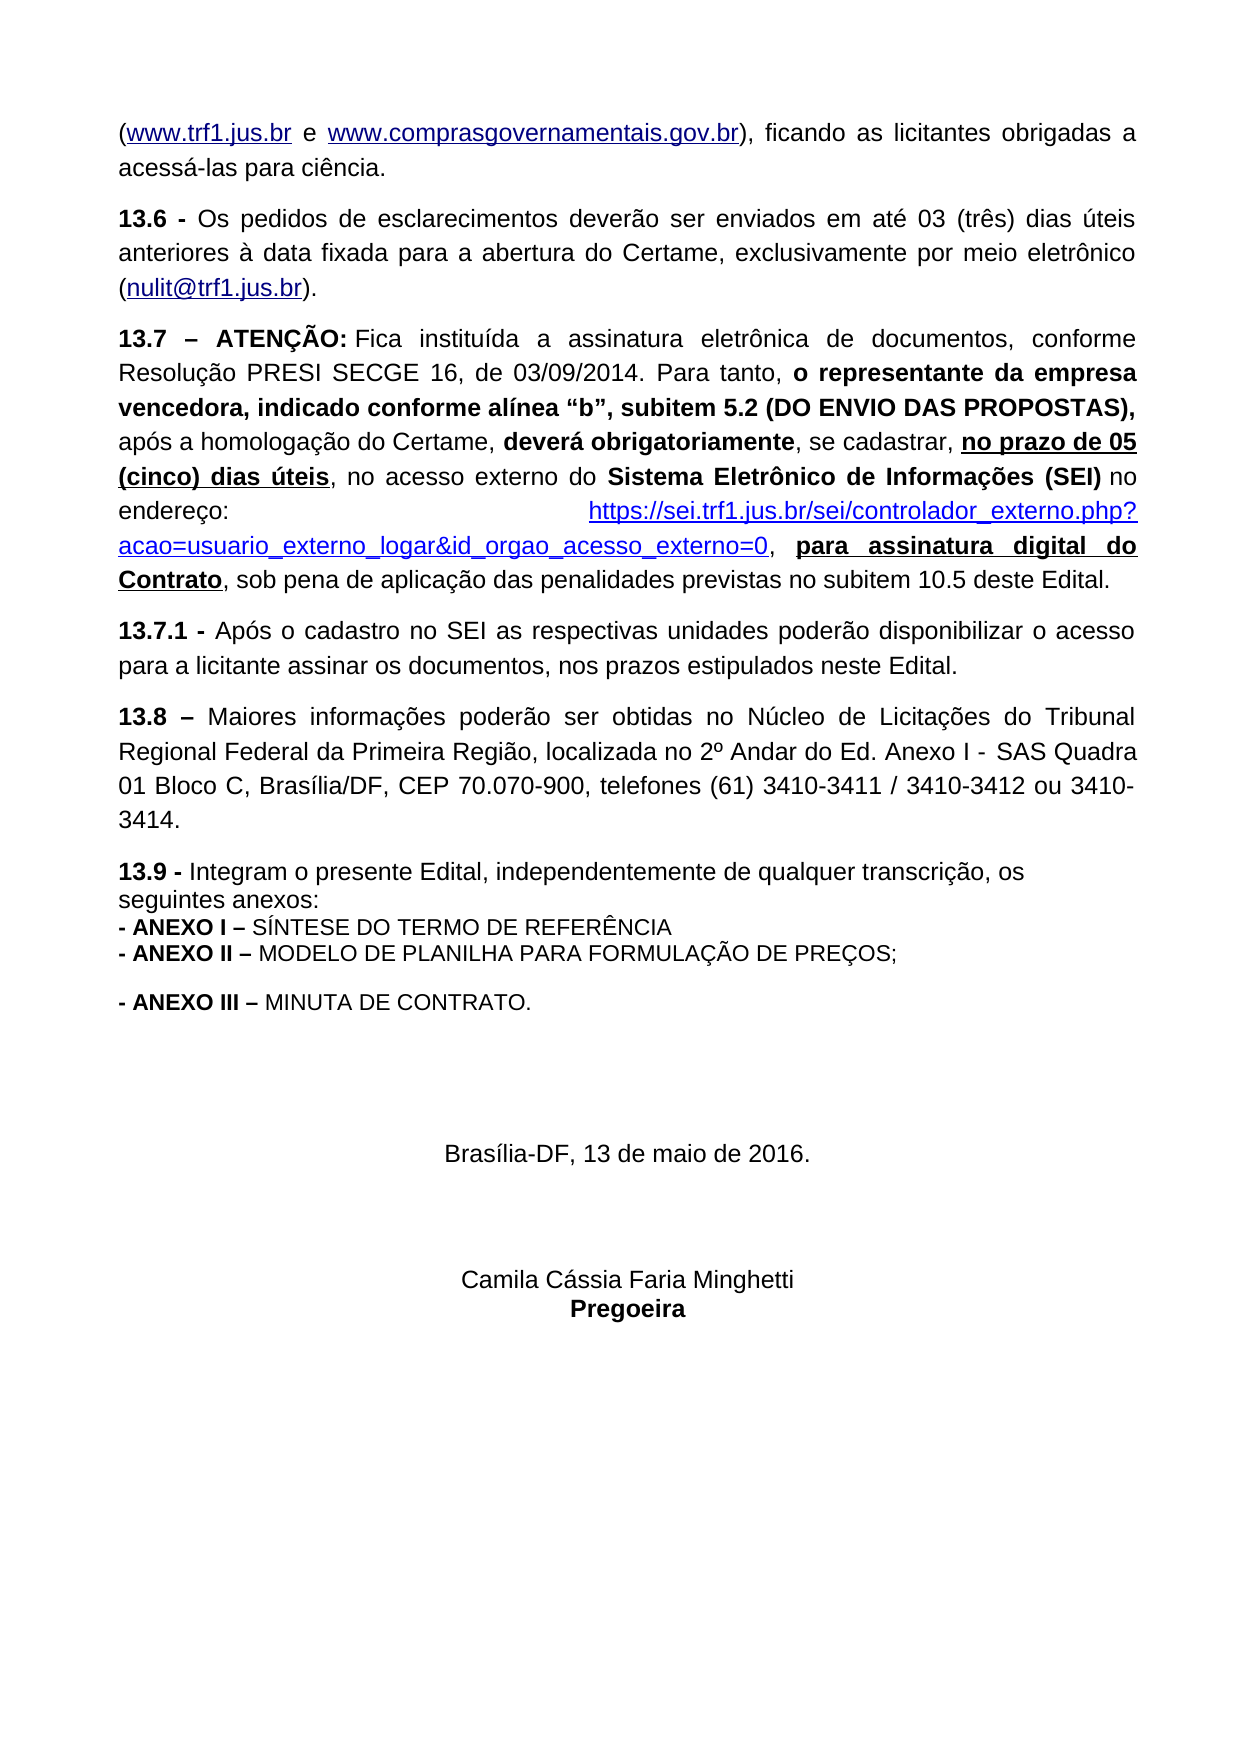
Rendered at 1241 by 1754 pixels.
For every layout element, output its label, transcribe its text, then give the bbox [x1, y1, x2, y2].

text Pregoeira [118, 1294, 1137, 1323]
text 13.7.1 - Após o cadastro no SEI as respectivas unidades poderão disponibilizar o acesso para a licitante assinar os documentos, nos prazos estipulados neste Edital. [118, 616, 1137, 679]
text 13.7 – ATENÇÃO: Fica instituída a assinatura eletrônica de documentos, conforme Resolução PRESI SECGE 16, de 03/09/2014. Para tanto, o representante da empresa vencedora, indicado conforme alínea “b”, subitem 5.2 (DO ENVIO DAS PROPOSTAS), após a homologação do Certame, deverá obrigatoriamente, se cadastrar, no prazo de 05 (cinco) dias úteis, no acesso externo do Sistema Eletrônico de Informações (SEI) no endereço: https://sei.trf1.jus.br/sei/controlador_externo.php?acao=usuario_externo_logar&id_orgao_acesso_externo=0, para assinatura digital do Contrato, sob pena de aplicação das penalidades previstas no subitem 10.5 deste Edital. [118, 324, 1137, 594]
text 13.8 – Maiores informações poderão ser obtidas no Núcleo de Licitações do Tribunal Regional Federal da Primeira Região, localizada no 2º Andar do Ed. Anexo I - SAS Quadra 01 Bloco C, Brasília/DF, CEP 70.070-900, telefones (61) 3410-3411 / 3410-3412 ou 3410-3414. [118, 702, 1137, 834]
text Brasília-DF, 13 de maio de 2016. [118, 1139, 1137, 1168]
text - ANEXO I – SÍNTESE DO TERMO DE REFERÊNCIA [118, 914, 1122, 940]
text 13.9 - Integram o presente Edital, independentemente de qualquer transcrição, os seguintes anexos: [118, 857, 1122, 914]
text - ANEXO III – MINUTA DE CONTRATO. [118, 989, 1137, 1015]
text Camila Cássia Faria Minghetti [118, 1266, 1137, 1294]
text 13.6 - Os pedidos de esclarecimentos deverão ser enviados em até 03 (três) dias úteis anteriores à data fixada para a abertura do Certame, exclusivamente por meio eletrônico (nulit@trf1.jus.br). [118, 204, 1137, 301]
text - ANEXO II – MODELO DE PLANILHA PARA FORMULAÇÃO DE PREÇOS; [118, 940, 1137, 967]
text (www.trf1.jus.br e www.comprasgovernamentais.gov.br), ficando as licitantes obrigadas a acessá-las para ciência. [118, 118, 1137, 181]
